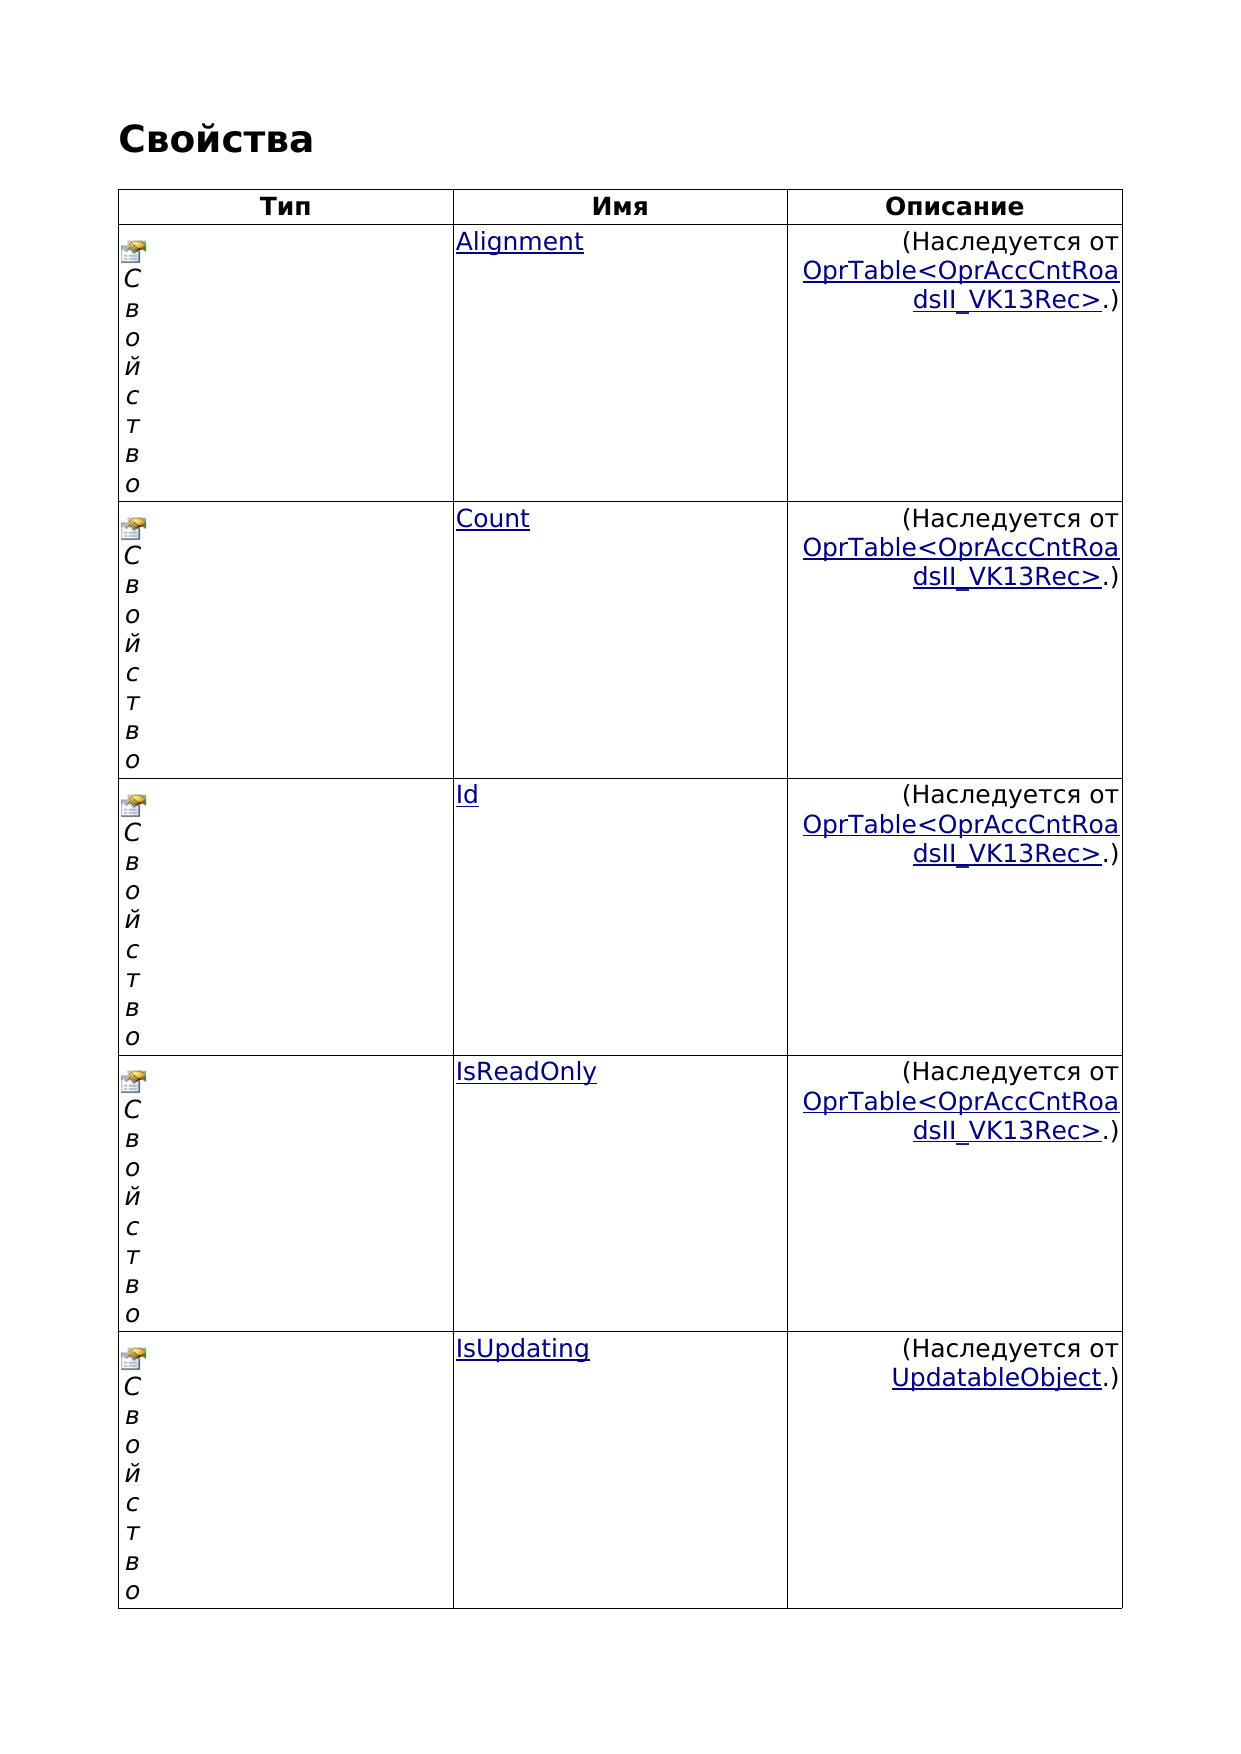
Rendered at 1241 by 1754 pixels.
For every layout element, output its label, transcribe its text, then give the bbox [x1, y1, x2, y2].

picture [121, 1070, 147, 1095]
table_cell (Наследуется от UpdatableObject.) [788, 1332, 1122, 1608]
table_cell [119, 502, 453, 778]
picture [121, 239, 147, 265]
table_cell [119, 779, 453, 1054]
table_cell Id [454, 779, 787, 1054]
table_header Имя [454, 190, 787, 224]
picture [121, 516, 147, 542]
table_cell (Наследуется от OprTable<OprAccCntRoadsII_VK13Rec>.) [788, 1056, 1122, 1331]
table_cell (Наследуется от OprTable<OprAccCntRoadsII_VK13Rec>.) [788, 779, 1122, 1054]
subtitle Свойства [118, 118, 1122, 162]
picture [121, 793, 147, 819]
table_cell (Наследуется от OprTable<OprAccCntRoadsII_VK13Rec>.) [788, 502, 1122, 778]
table_cell IsReadOnly [454, 1056, 787, 1331]
table_header Тип [119, 190, 453, 224]
table_header Описание [788, 190, 1122, 224]
table_cell IsUpdating [454, 1332, 787, 1608]
table_cell [119, 225, 453, 501]
table_cell [119, 1056, 453, 1331]
table_cell [119, 1332, 453, 1608]
picture [121, 1346, 147, 1372]
table_cell (Наследуется от OprTable<OprAccCntRoadsII_VK13Rec>.) [788, 225, 1122, 501]
table_cell Alignment [454, 225, 787, 501]
table_cell Count [454, 502, 787, 778]
